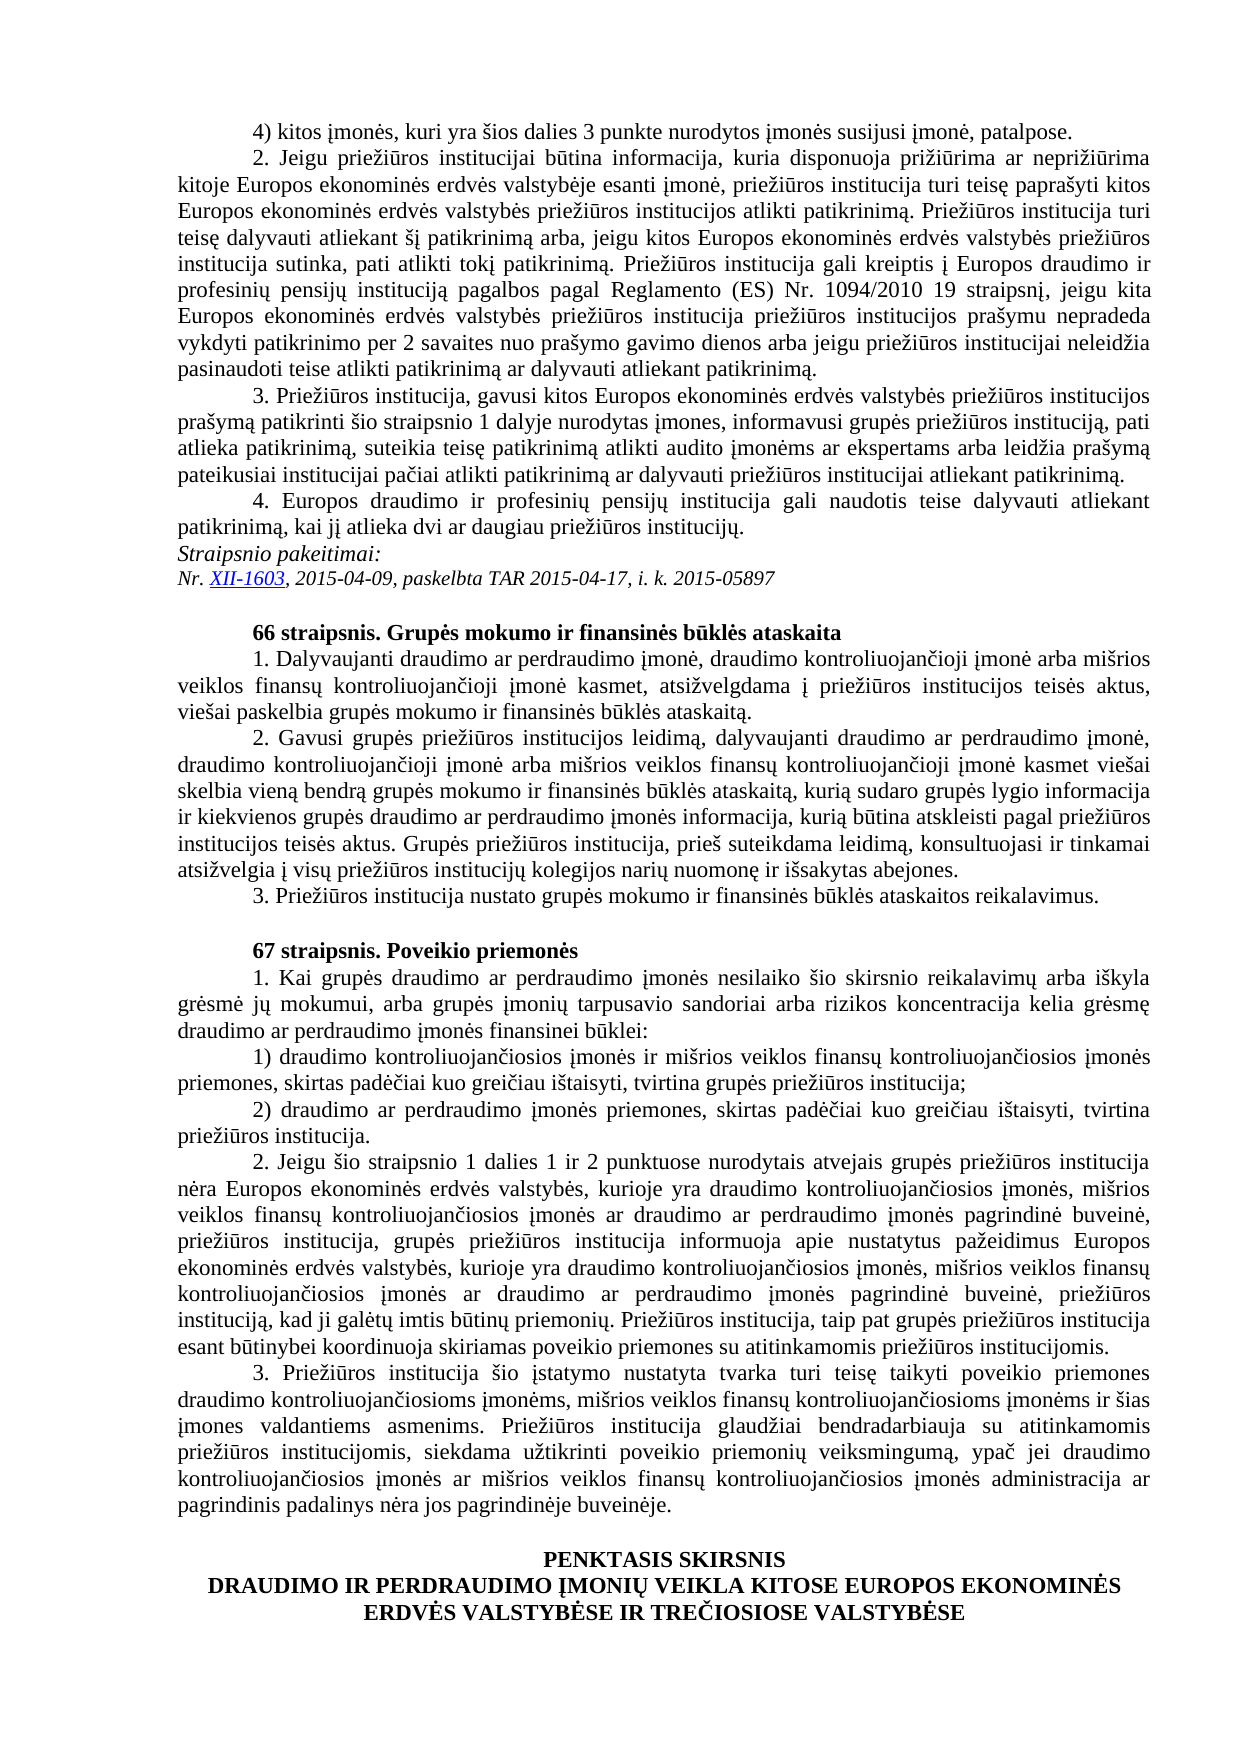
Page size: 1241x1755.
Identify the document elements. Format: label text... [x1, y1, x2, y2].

text Straipsnio pakeitimai: [177, 540, 1152, 566]
text 67 straipsnis. Poveikio priemonės [177, 938, 1152, 964]
text 4) kitos įmonės, kuri yra šios dalies 3 punkte nurodytos įmonės susijusi įmonė, patalpose. [177, 118, 1152, 144]
text 66 straipsnis. Grupės mokumo ir finansinės būklės ataskaita [177, 619, 1152, 645]
text DRAUDIMO IR PERDRAUDIMO ĮMONIŲ VEIKLA kitose EUROPOS Ekonominės erdvės VALSTYBĖSE IR TREČIOSIOSE VALSTYBĖSE [177, 1572, 1152, 1625]
text 1) draudimo kontroliuojančiosios įmonės ir mišrios veiklos finansų kontroliuojančiosios įmonės priemones, skirtas padėčiai kuo greičiau ištaisyti, tvirtina grupės priežiūros institucija; [177, 1043, 1152, 1096]
text Nr. XII-1603, 2015-04-09, paskelbta TAR 2015-04-17, i. k. 2015-05897 [177, 566, 1152, 590]
text 3. Priežiūros institucija, gavusi kitos Europos ekonominės erdvės valstybės priežiūros institucijos prašymą patikrinti šio straipsnio 1 dalyje nurodytas įmones, informavusi grupės priežiūros instituciją, pati atlieka patikrinimą, suteikia teisę patikrinimą atlikti audito įmonėms ar ekspertams arba leidžia prašymą pateikusiai institucijai pačiai atlikti patikrinimą ar dalyvauti priežiūros institucijai atliekant patikrinimą. [177, 382, 1152, 487]
text 2. Jeigu priežiūros institucijai būtina informacija, kuria disponuoja prižiūrima ar neprižiūrima kitoje Europos ekonominės erdvės valstybėje esanti įmonė, priežiūros institucija turi teisę paprašyti kitos Europos ekonominės erdvės valstybės priežiūros institucijos atlikti patikrinimą. Priežiūros institucija turi teisę dalyvauti atliekant šį patikrinimą arba, jeigu kitos Europos ekonominės erdvės valstybės priežiūros institucija sutinka, pati atlikti tokį patikrinimą. Priežiūros institucija gali kreiptis į Europos draudimo ir profesinių pensijų instituciją pagalbos pagal Reglamento (ES) Nr. 1094/2010 19 straipsnį, jeigu kita Europos ekonominės erdvės valstybės priežiūros institucija priežiūros institucijos prašymu nepradeda vykdyti patikrinimo per 2 savaites nuo prašymo gavimo dienos arba jeigu priežiūros institucijai neleidžia pasinaudoti teise atlikti patikrinimą ar dalyvauti atliekant patikrinimą. [177, 144, 1152, 382]
text 2. Jeigu šio straipsnio 1 dalies 1 ir 2 punktuose nurodytais atvejais grupės priežiūros institucija nėra Europos ekonominės erdvės valstybės, kurioje yra draudimo kontroliuojančiosios įmonės, mišrios veiklos finansų kontroliuojančiosios įmonės ar draudimo ar perdraudimo įmonės pagrindinė buveinė, priežiūros institucija, grupės priežiūros institucija informuoja apie nustatytus pažeidimus Europos ekonominės erdvės valstybės, kurioje yra draudimo kontroliuojančiosios įmonės, mišrios veiklos finansų kontroliuojančiosios įmonės ar draudimo ar perdraudimo įmonės pagrindinė buveinė, priežiūros instituciją, kad ji galėtų imtis būtinų priemonių. Priežiūros institucija, taip pat grupės priežiūros institucija esant būtinybei koordinuoja skiriamas poveikio priemones su atitinkamomis priežiūros institucijomis. [177, 1148, 1152, 1359]
text 2. Gavusi grupės priežiūros institucijos leidimą, dalyvaujanti draudimo ar perdraudimo įmonė, draudimo kontroliuojančioji įmonė arba mišrios veiklos finansų kontroliuojančioji įmonė kasmet viešai skelbia vieną bendrą grupės mokumo ir finansinės būklės ataskaitą, kurią sudaro grupės lygio informacija ir kiekvienos grupės draudimo ar perdraudimo įmonės informacija, kurią būtina atskleisti pagal priežiūros institucijos teisės aktus. Grupės priežiūros institucija, prieš suteikdama leidimą, konsultuojasi ir tinkamai atsižvelgia į visų priežiūros institucijų kolegijos narių nuomonę ir išsakytas abejones. [177, 724, 1152, 882]
text PENKTASIS SKIRSNIS [177, 1546, 1152, 1572]
text 1. Dalyvaujanti draudimo ar perdraudimo įmonė, draudimo kontroliuojančioji įmonė arba mišrios veiklos finansų kontroliuojančioji įmonė kasmet, atsižvelgdama į priežiūros institucijos teisės aktus, viešai paskelbia grupės mokumo ir finansinės būklės ataskaitą. [177, 645, 1152, 724]
text 2) draudimo ar perdraudimo įmonės priemones, skirtas padėčiai kuo greičiau ištaisyti, tvirtina priežiūros institucija. [177, 1096, 1152, 1148]
text 1. Kai grupės draudimo ar perdraudimo įmonės nesilaiko šio skirsnio reikalavimų arba iškyla grėsmė jų mokumui, arba grupės įmonių tarpusavio sandoriai arba rizikos koncentracija kelia grėsmę draudimo ar perdraudimo įmonės finansinei būklei: [177, 964, 1152, 1043]
text 3. Priežiūros institucija šio įstatymo nustatyta tvarka turi teisę taikyti poveikio priemones draudimo kontroliuojančiosioms įmonėms, mišrios veiklos finansų kontroliuojančiosioms įmonėms ir šias įmones valdantiems asmenims. Priežiūros institucija glaudžiai bendradarbiauja su atitinkamomis priežiūros institucijomis, siekdama užtikrinti poveikio priemonių veiksmingumą, ypač jei draudimo kontroliuojančiosios įmonės ar mišrios veiklos finansų kontroliuojančiosios įmonės administracija ar pagrindinis padalinys nėra jos pagrindinėje buveinėje. [177, 1359, 1152, 1517]
text 4. Europos draudimo ir profesinių pensijų institucija gali naudotis teise dalyvauti atliekant patikrinimą, kai jį atlieka dvi ar daugiau priežiūros institucijų. [177, 487, 1152, 540]
text 3. Priežiūros institucija nustato grupės mokumo ir finansinės būklės ataskaitos reikalavimus. [177, 882, 1152, 909]
